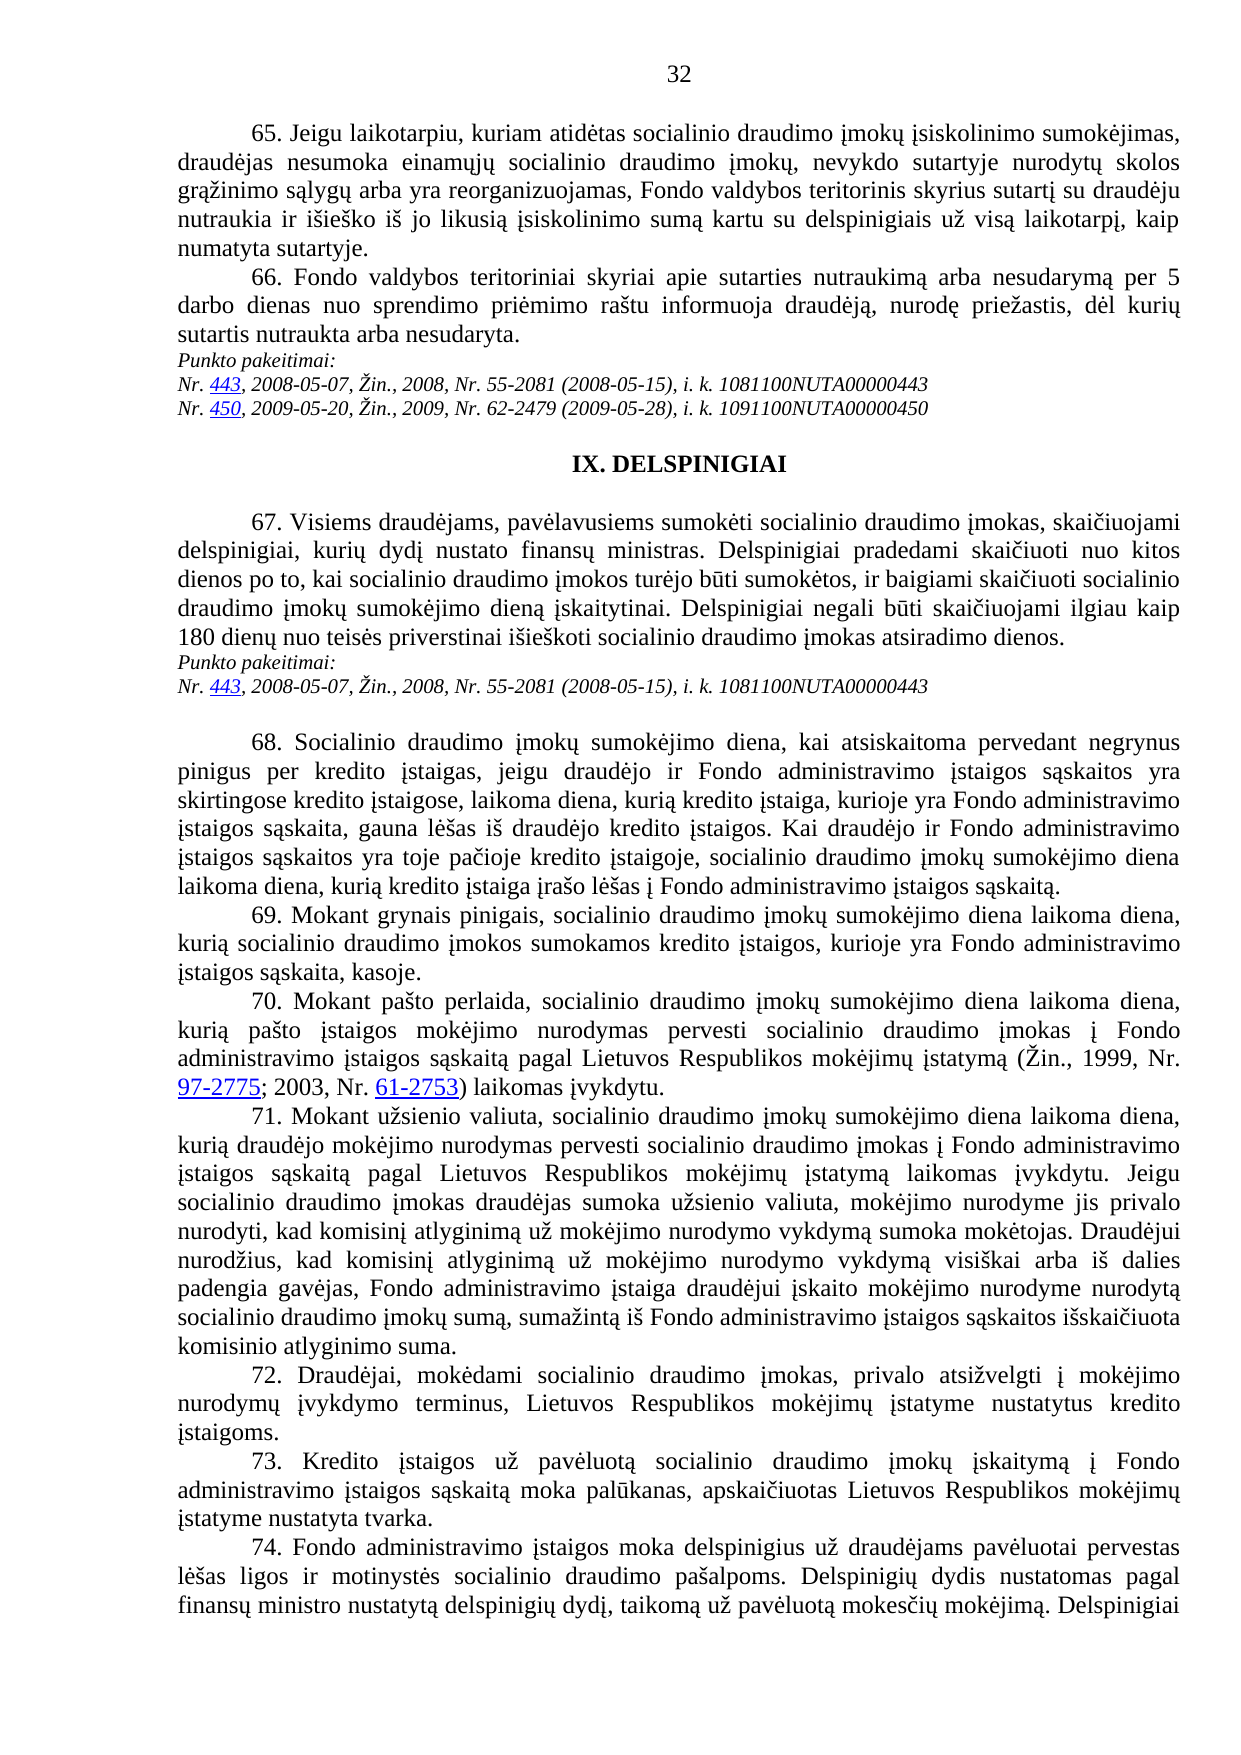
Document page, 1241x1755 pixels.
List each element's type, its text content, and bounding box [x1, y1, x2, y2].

text 71. Mokant užsienio valiuta, socialinio draudimo įmokų sumokėjimo diena laikoma diena, kurią draudėjo mokėjimo nurodymas pervesti socialinio draudimo įmokas į Fondo administravimo įstaigos sąskaitą pagal Lietuvos Respublikos mokėjimų įstatymą laikomas įvykdytu. Jeigu socialinio draudimo įmokas draudėjas sumoka užsienio valiuta, mokėjimo nurodyme jis privalo nurodyti, kad komisinį atlyginimą už mokėjimo nurodymo vykdymą sumoka mokėtojas. Draudėjui nurodžius, kad komisinį atlyginimą už mokėjimo nurodymo vykdymą visiškai arba iš dalies padengia gavėjas, Fondo administravimo įstaiga draudėjui įskaito mokėjimo nurodyme nurodytą socialinio draudimo įmokų sumą, sumažintą iš Fondo administravimo įstaigos sąskaitos išskaičiuota komisinio atlyginimo suma. [177, 1101, 1181, 1360]
text 67. Visiems draudėjams, pavėlavusiems sumokėti socialinio draudimo įmokas, skaičiuojami delspinigiai, kurių dydį nustato finansų ministras. Delspinigiai pradedami skaičiuoti nuo kitos dienos po to, kai socialinio draudimo įmokos turėjo būti sumokėtos, ir baigiami skaičiuoti socialinio draudimo įmokų sumokėjimo dieną įskaitytinai. Delspinigiai negali būti skaičiuojami ilgiau kaip 180 dienų nuo teisės priverstinai išieškoti socialinio draudimo įmokas atsiradimo dienos. [177, 507, 1181, 650]
text 74. Fondo administravimo įstaigos moka delspinigius už draudėjams pavėluotai pervestas lėšas ligos ir motinystės socialinio draudimo pašalpoms. Delspinigių dydis nustatomas pagal finansų ministro nustatytą delspinigių dydį, taikomą už pavėluotą mokesčių mokėjimą. Delspinigiai [177, 1532, 1181, 1618]
text Punkto pakeitimai: [177, 650, 1181, 674]
text 73. Kredito įstaigos už pavėluotą socialinio draudimo įmokų įskaitymą į Fondo administravimo įstaigos sąskaitą moka palūkanas, apskaičiuotas Lietuvos Respublikos mokėjimų įstatyme nustatyta tvarka. [177, 1446, 1181, 1532]
text 69. Mokant grynais pinigais, socialinio draudimo įmokų sumokėjimo diena laikoma diena, kurią socialinio draudimo įmokos sumokamos kredito įstaigos, kurioje yra Fondo administravimo įstaigos sąskaita, kasoje. [177, 900, 1181, 986]
text 72. Draudėjai, mokėdami socialinio draudimo įmokas, privalo atsižvelgti į mokėjimo nurodymų įvykdymo terminus, Lietuvos Respublikos mokėjimų įstatyme nustatytus kredito įstaigoms. [177, 1360, 1181, 1446]
text IX. DELSPINIGIAI [177, 449, 1181, 478]
text Punkto pakeitimai: [177, 348, 1181, 372]
text Nr. 443, 2008-05-07, Žin., 2008, Nr. 55-2081 (2008-05-15), i. k. 1081100NUTA00000443 [177, 372, 1181, 396]
text 68. Socialinio draudimo įmokų sumokėjimo diena, kai atsiskaitoma pervedant negrynus pinigus per kredito įstaigas, jeigu draudėjo ir Fondo administravimo įstaigos sąskaitos yra skirtingose kredito įstaigose, laikoma diena, kurią kredito įstaiga, kurioje yra Fondo administravimo įstaigos sąskaita, gauna lėšas iš draudėjo kredito įstaigos. Kai draudėjo ir Fondo administravimo įstaigos sąskaitos yra toje pačioje kredito įstaigoje, socialinio draudimo įmokų sumokėjimo diena laikoma diena, kurią kredito įstaiga įrašo lėšas į Fondo administravimo įstaigos sąskaitą. [177, 727, 1181, 900]
text Nr. 450, 2009-05-20, Žin., 2009, Nr. 62-2479 (2009-05-28), i. k. 1091100NUTA00000450 [177, 396, 1181, 420]
text 65. Jeigu laikotarpiu, kuriam atidėtas socialinio draudimo įmokų įsiskolinimo sumokėjimas, draudėjas nesumoka einamųjų socialinio draudimo įmokų, nevykdo sutartyje nurodytų skolos grąžinimo sąlygų arba yra reorganizuojamas, Fondo valdybos teritorinis skyrius sutartį su draudėju nutraukia ir išieško iš jo likusią įsiskolinimo sumą kartu su delspinigiais už visą laikotarpį, kaip numatyta sutartyje. [177, 118, 1181, 262]
text 66. Fondo valdybos teritoriniai skyriai apie sutarties nutraukimą arba nesudarymą per 5 darbo dienas nuo sprendimo priėmimo raštu informuoja draudėją, nurodę priežastis, dėl kurių sutartis nutraukta arba nesudaryta. [177, 262, 1181, 348]
text Nr. 443, 2008-05-07, Žin., 2008, Nr. 55-2081 (2008-05-15), i. k. 1081100NUTA00000443 [177, 674, 1181, 698]
text 70. Mokant pašto perlaida, socialinio draudimo įmokų sumokėjimo diena laikoma diena, kurią pašto įstaigos mokėjimo nurodymas pervesti socialinio draudimo įmokas į Fondo administravimo įstaigos sąskaitą pagal Lietuvos Respublikos mokėjimų įstatymą (Žin., 1999, Nr. 97-2775; 2003, Nr. 61-2753) laikomas įvykdytu. [177, 986, 1181, 1101]
